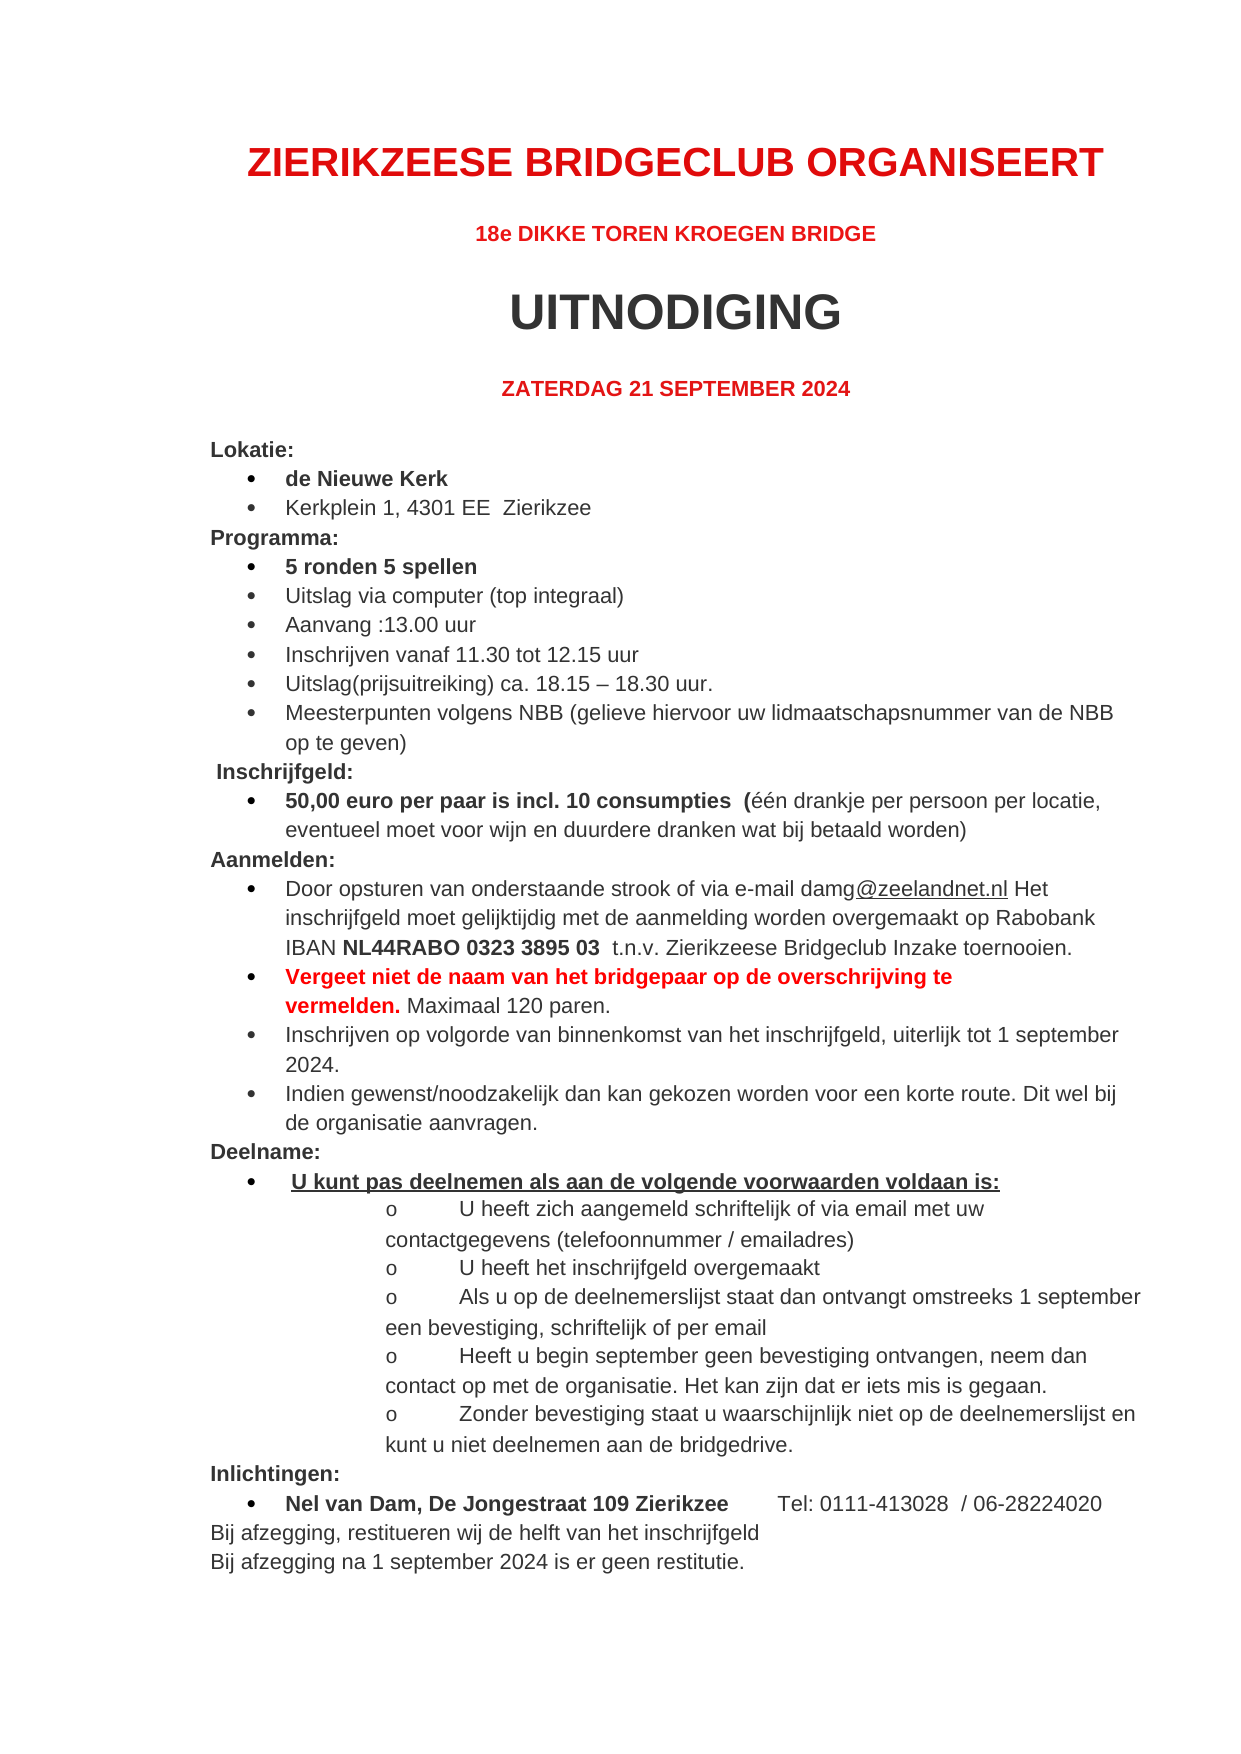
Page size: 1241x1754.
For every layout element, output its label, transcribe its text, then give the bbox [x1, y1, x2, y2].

table_header ZIERIKZEESE BRIDGECLUB ORGANISEERT [210, 134, 1061, 184]
table_header [179, 356, 1061, 417]
table_header 18e DIKKE TOREN KROEGEN BRIDGE [210, 216, 1061, 246]
table_header [1061, 153, 1070, 161]
table_header [118, 417, 1122, 1620]
table_header [1061, 356, 1122, 417]
table_header [118, 201, 179, 262]
table_header UITNODIGING [210, 278, 1061, 340]
table_header [1061, 262, 1122, 356]
table_header [179, 201, 1061, 261]
table_header [1061, 118, 1122, 201]
table_header [179, 262, 1061, 356]
table_header [179, 417, 1061, 1619]
table_header Lokatie: de Nieuwe Kerk Kerkplein 1, 4301 EE Zierikzee Programma: 5 ronden 5 spellen Uitslag via computer (top integraal) Aanvang :13.00 uur Inschrijven vanaf 11.30 tot 12.15 uur Uitslag(prijsuitreiking) ca. 18.15 – 18.30 uur. Meesterpunten volgens NBB (gelieve hiervoor uw lidmaatschapsnummer van de NBB op te geven) Inschrijfgeld: 50,00 euro per paar is incl. 10 consumpties (één drankje per persoon per locatie, eventueel moet voor wijn en duurdere dranken wat bij betaald worden) Aanmelden: Door opsturen van onderstaande strook of via e-mail damg@zeelandnet.nl Het inschrijfgeld moet gelijktijdig met de aanmelding worden overgemaakt op Rabobank IBAN NL44RABO 0323 3895 03 t.n.v. Zierikzeese Bridgeclub Inzake toernooien. Vergeet niet de naam van het bridgepaar op de overschrijving te vermelden. Maximaal 120 paren. Inschrijven op volgorde van binnenkomst van het inschrijfgeld, uiterlijk tot 1 september 2024. Indien gewenst/noodzakelijk dan kan gekozen worden voor een korte route. Dit wel bij de organisatie aanvragen. Deelname: U kunt pas deelnemen als aan de volgende voorwaarden voldaan is: U heeft zich aangemeld schriftelijk of via email met uw contactgegevens (telefoonnummer / emailadres) U heeft het inschrijfgeld overgemaakt Als u op de deelnemerslijst staat dan ontvangt omstreeks 1 september een bevestiging, schriftelijk of per email Heeft u begin september geen bevestiging ontvangen, neem dan contact op met de organisatie. Het kan zijn dat er iets mis is gegaan. Zonder bevestiging staat u waarschijnlijk niet op de deelnemerslijst en kunt u niet deelnemen aan de bridgedrive. Inlichtingen: Nel van Dam, De Jongestraat 109 Zierikzee Tel: 0111-413028 / 06-28224020 Bij afzegging, restitueren wij de helft van het inschrijfgeld Bij afzegging na 1 september 2024 is er geen restitutie. [210, 433, 1061, 1603]
table_header [118, 356, 179, 417]
table_header [118, 262, 179, 356]
table_header [179, 118, 1061, 200]
table_header [118, 118, 179, 201]
table_header ZATERDAG 21 SEPTEMBER 2024 [210, 372, 1061, 401]
table_header [1061, 201, 1122, 262]
